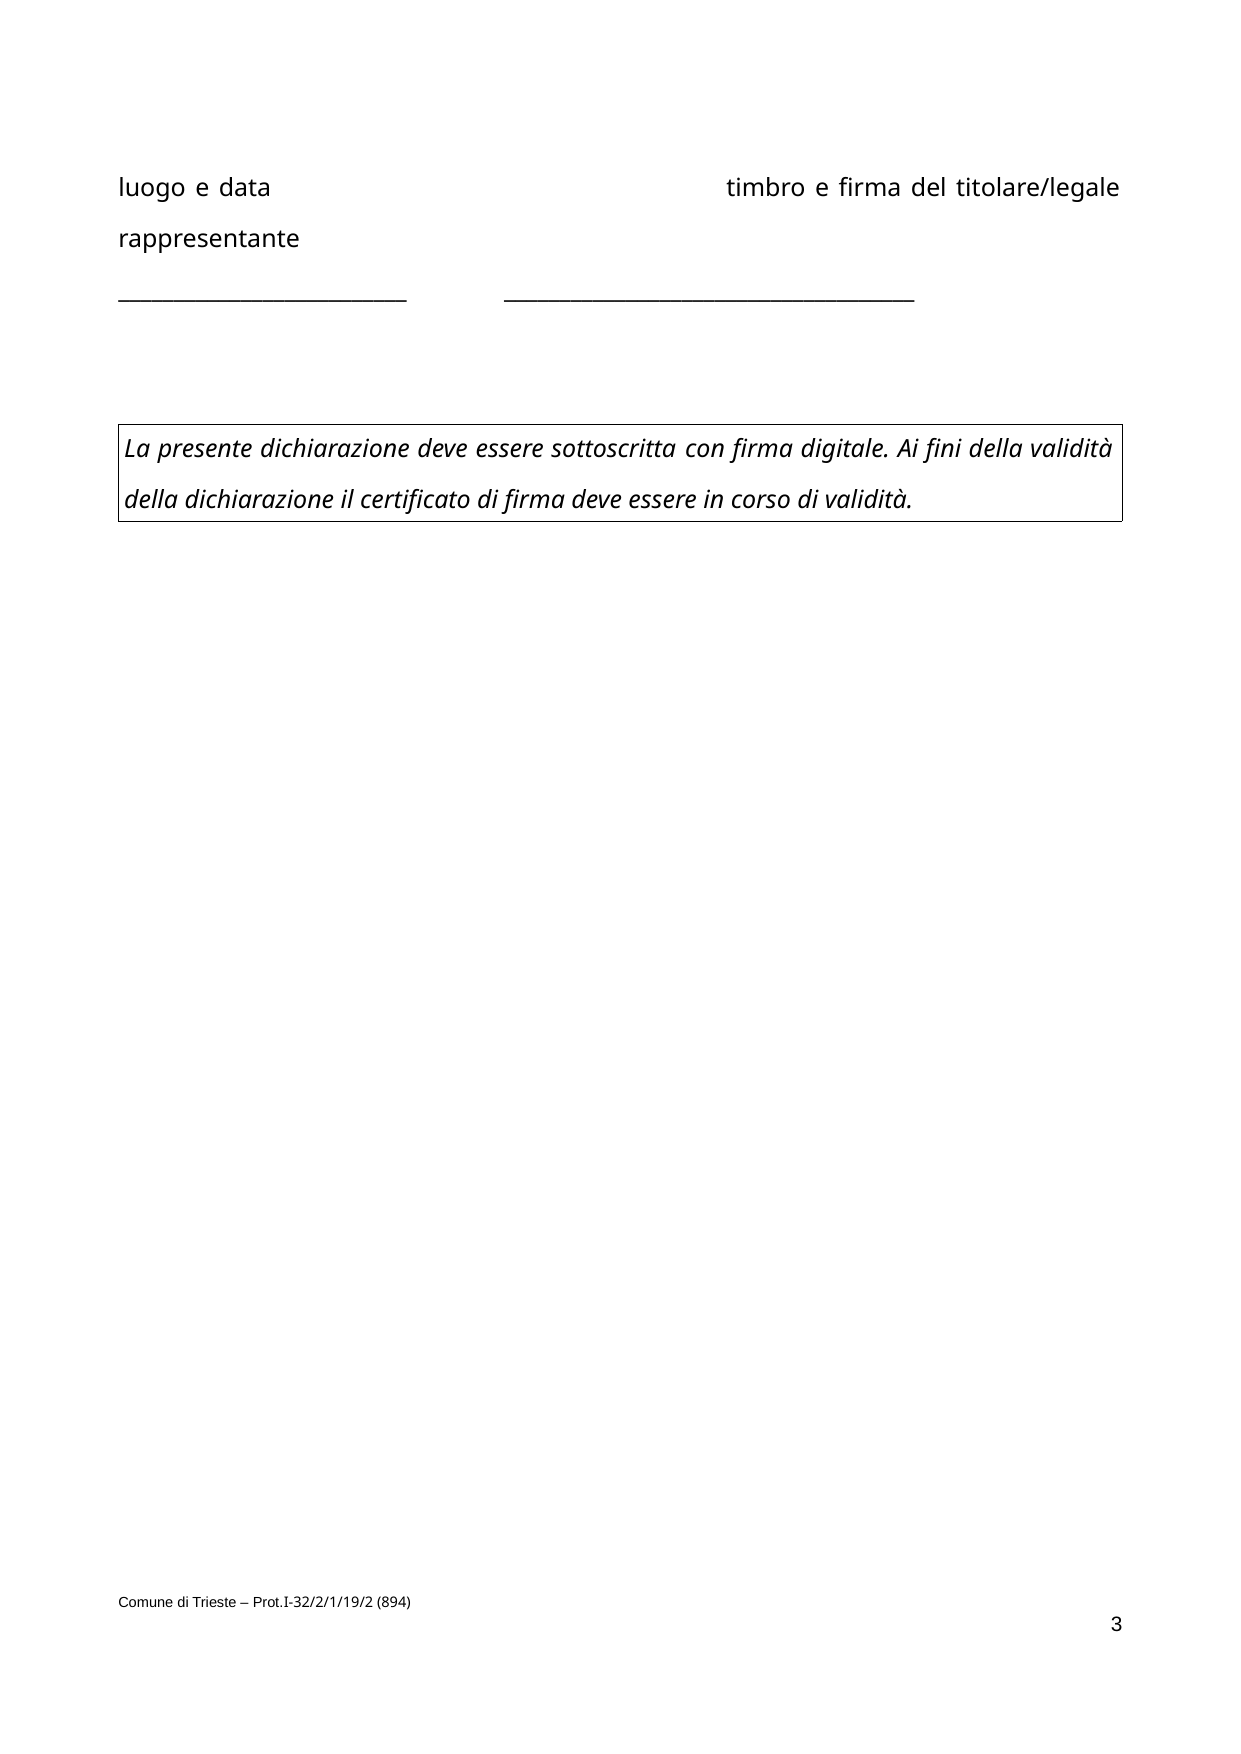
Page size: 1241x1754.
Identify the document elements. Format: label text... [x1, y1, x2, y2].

table_header La presente dichiarazione deve essere sottoscritta con firma digitale. Ai fini della validità della dichiarazione il certificato di firma deve essere in corso di validità. [119, 425, 1122, 521]
text luogo e data timbro e firma del titolare/legale rappresentante [118, 169, 1122, 254]
text __________________________ _____________________________________ [118, 271, 1122, 305]
